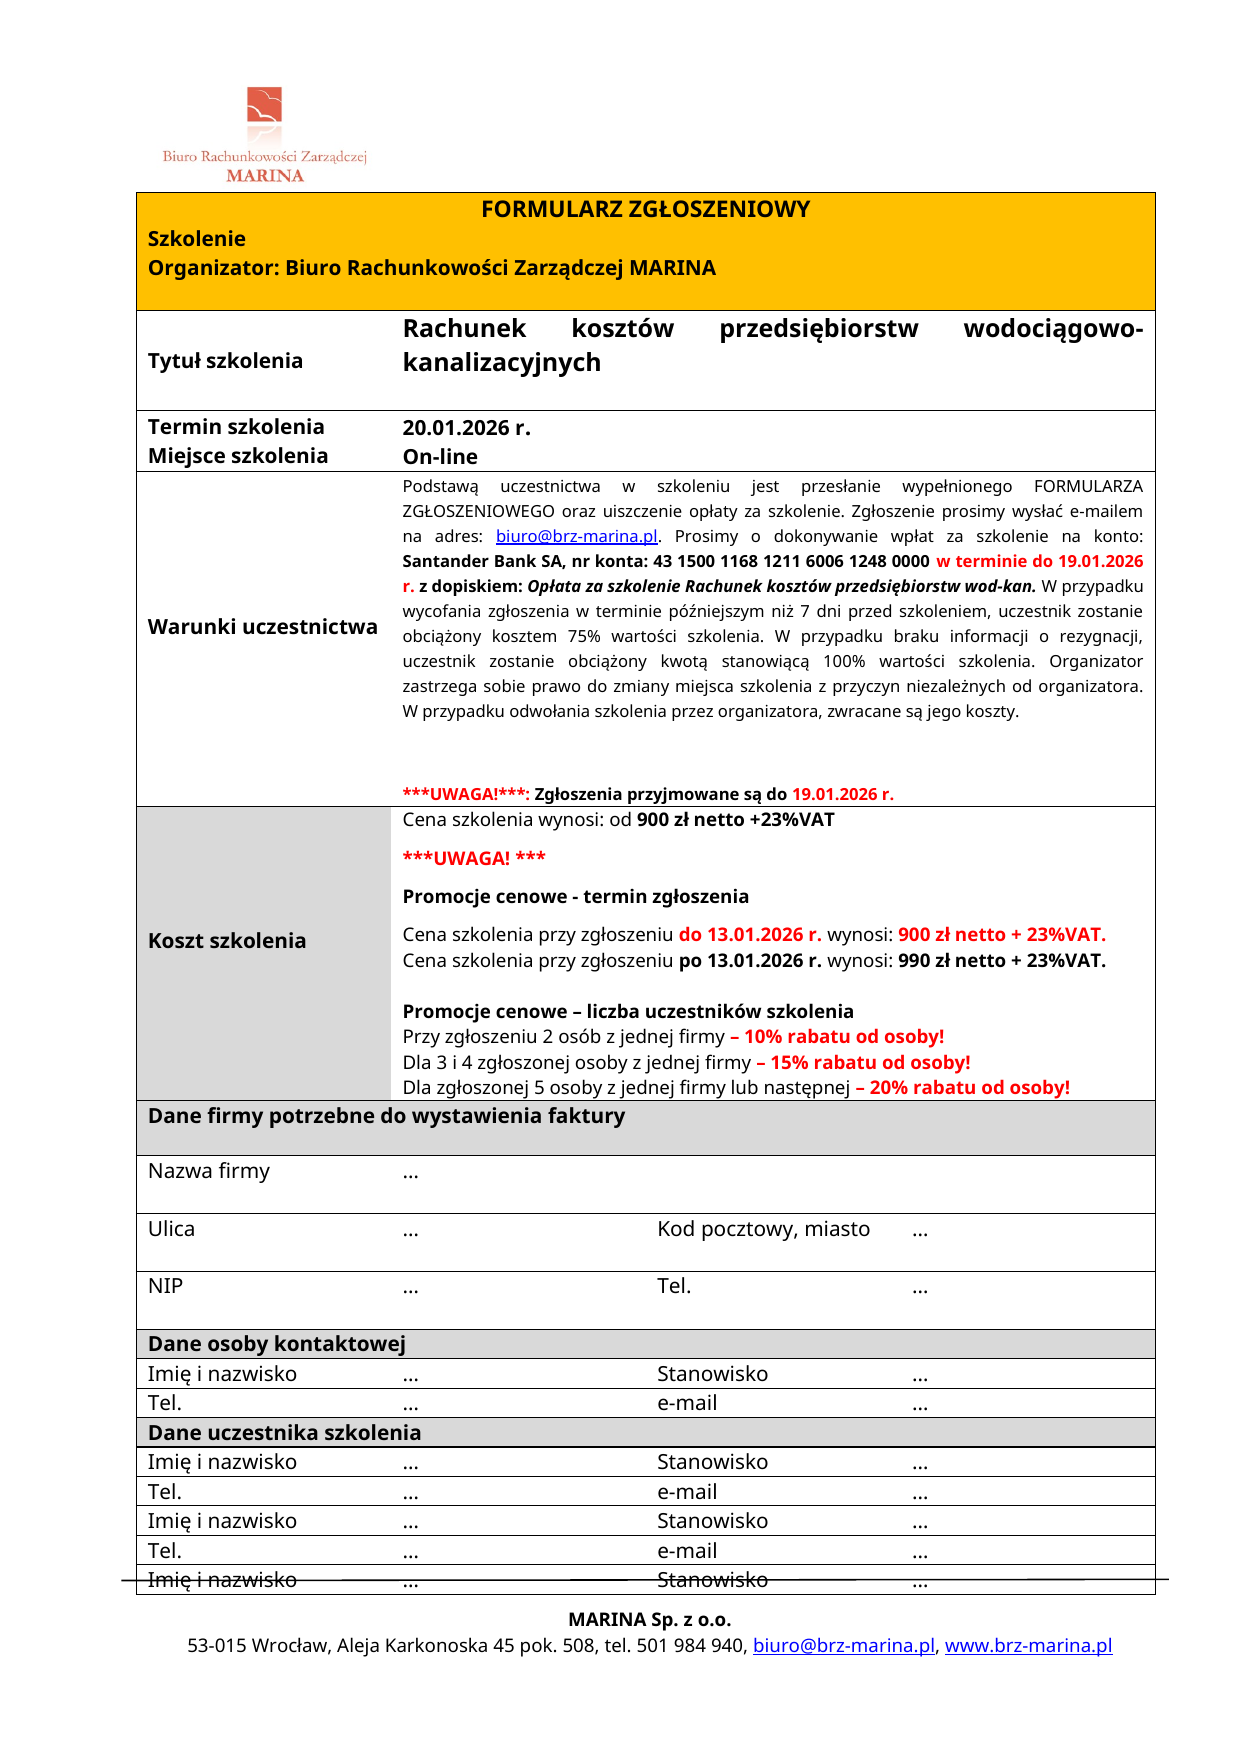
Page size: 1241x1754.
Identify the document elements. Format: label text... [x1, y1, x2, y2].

table_cell … [391, 1506, 646, 1535]
table_cell Tel. [137, 1389, 391, 1417]
table_cell Podstawą uczestnictwa w szkoleniu jest przesłanie wypełnionego FORMULARZA ZGŁOSZENIOWEGO oraz uiszczenie opłaty za szkolenie. Zgłoszenie prosimy wysłać e-mailem na adres: biuro@brz-marina.pl. Prosimy o dokonywanie wpłat za szkolenie na konto: Santander Bank SA, nr konta: 43 1500 1168 1211 6006 1248 0000 w terminie do 19.01.2026 r. z dopiskiem: Opłata za szkolenie Rachunek kosztów przedsiębiorstw wod-kan. W przypadku wycofania zgłoszenia w terminie późniejszym niż 7 dni przed szkoleniem, uczestnik zostanie obciążony kosztem 75% wartości szkolenia. W przypadku braku informacji o rezygnacji, uczestnik zostanie obciążony kwotą stanowiącą 100% wartości szkolenia. Organizator zastrzega sobie prawo do zmiany miejsca szkolenia z przyczyn niezależnych od organizatora. W przypadku odwołania szkolenia przez organizatora, zwracane są jego koszty. ***UWAGA!***: Zgłoszenia przyjmowane są do 19.01.2026 r. [391, 472, 1155, 806]
table_cell Imię i nazwisko [137, 1565, 391, 1579]
table_cell … [391, 1156, 1155, 1213]
table_cell … [901, 1506, 1155, 1535]
table_cell … [901, 1536, 1155, 1564]
table_header FORMULARZ ZGŁOSZENIOWY Szkolenie Organizator: Biuro Rachunkowości Zarządczej MARINA [137, 193, 1155, 310]
table_cell Termin szkolenia Miejsce szkolenia [137, 411, 391, 471]
table_cell Tytuł szkolenia [137, 311, 391, 410]
table_cell Stanowisko [646, 1565, 901, 1579]
table_cell … [901, 1448, 1155, 1476]
table_cell Tel. [646, 1272, 901, 1328]
table_cell e-mail [646, 1536, 901, 1564]
table_cell e-mail [646, 1477, 901, 1505]
table_cell NIP [137, 1272, 391, 1328]
table_cell Stanowisko [646, 1506, 901, 1535]
table_cell … [391, 1359, 646, 1387]
table_cell … [391, 1565, 646, 1579]
table_cell … [391, 1536, 646, 1564]
table_cell … [901, 1389, 1155, 1417]
table_cell Dane osoby kontaktowej [137, 1330, 1155, 1358]
table_cell Dane firmy potrzebne do wystawienia faktury [137, 1101, 1155, 1155]
table_cell … [901, 1272, 1155, 1328]
table_cell … [391, 1448, 646, 1476]
table_cell … [901, 1477, 1155, 1505]
table_cell Tel. [137, 1477, 391, 1505]
table_cell Imię i nazwisko [137, 1582, 391, 1594]
table_cell Koszt szkolenia [137, 807, 391, 1100]
table_cell Nazwa firmy [137, 1156, 391, 1213]
table_cell … [391, 1214, 646, 1271]
table_cell … [391, 1389, 646, 1417]
table_cell Dane uczestnika szkolenia [137, 1418, 1155, 1446]
table_cell e-mail [646, 1389, 901, 1417]
table_cell Tel. [137, 1536, 391, 1564]
table_cell Stanowisko [646, 1581, 901, 1594]
table_cell Imię i nazwisko [137, 1448, 391, 1476]
table_cell … [901, 1359, 1155, 1387]
table_cell … [901, 1581, 1155, 1594]
table_cell Imię i nazwisko [137, 1359, 391, 1387]
table_cell … [901, 1565, 1155, 1578]
table_cell … [391, 1581, 646, 1594]
table_cell 20.01.2026 r. On-line [391, 411, 1155, 471]
table_cell Rachunek kosztów przedsiębiorstw wodociągowo-kanalizacyjnych [391, 311, 1155, 410]
table_cell … [391, 1477, 646, 1505]
table_cell … [901, 1214, 1155, 1271]
table_cell Ulica [137, 1214, 391, 1271]
table_cell Stanowisko [646, 1448, 901, 1476]
table_cell Cena szkolenia wynosi: od 900 zł netto +23%VAT ***UWAGA! *** Promocje cenowe - termin zgłoszenia Cena szkolenia przy zgłoszeniu do 13.01.2026 r. wynosi: 900 zł netto + 23%VAT. Cena szkolenia przy zgłoszeniu po 13.01.2026 r. wynosi: 990 zł netto + 23%VAT. Promocje cenowe – liczba uczestników szkolenia Przy zgłoszeniu 2 osób z jednej firmy – 10% rabatu od osoby! Dla 3 i 4 zgłoszonej osoby z jednej firmy – 15% rabatu od osoby! Dla zgłoszonej 5 osoby z jednej firmy lub następnej – 20% rabatu od osoby! [391, 807, 1155, 1100]
table_cell Kod pocztowy, miasto [646, 1214, 901, 1271]
table_cell … [391, 1272, 646, 1328]
table_cell Warunki uczestnictwa [137, 472, 391, 806]
table_cell Stanowisko [646, 1359, 901, 1387]
table_cell Imię i nazwisko [137, 1506, 391, 1535]
